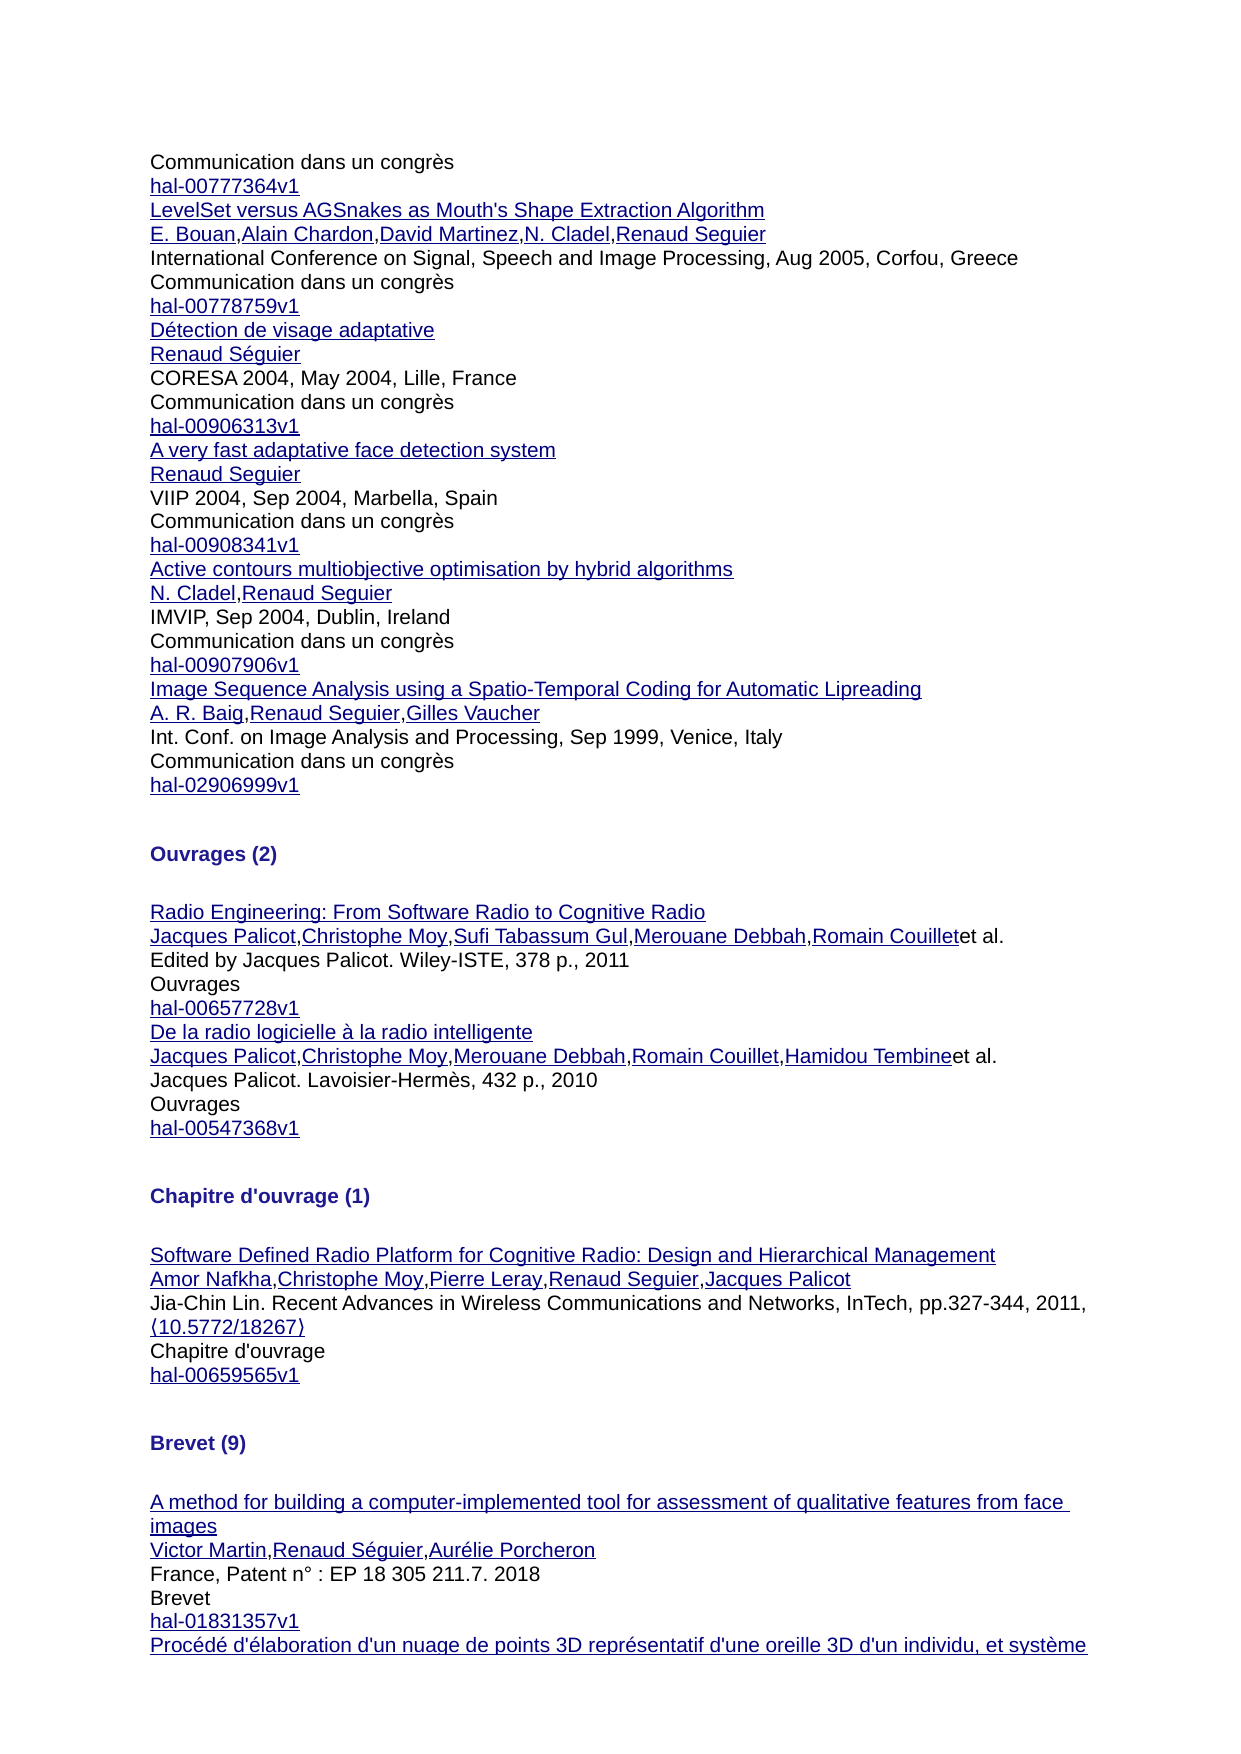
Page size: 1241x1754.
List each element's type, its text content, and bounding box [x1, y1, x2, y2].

table_cell De la radio logicielle à la radio intelligente Jacques Palicot,Christophe Moy,Merouane Debbah,Romain Couillet,Hamidou Tembineet al. Jacques Palicot. Lavoisier-Hermès, 432 p., 2010 Ouvrages hal-00547368v1 [150, 1020, 1090, 1139]
table_header A method for building a computer-implemented tool for assessment of qualitative features from face images Victor Martin,Renaud Séguier,Aurélie Porcheron France, Patent n° : EP 18 305 211.7. 2018 Brevet hal-01831357v1 [150, 1490, 1090, 1633]
subtitle Ouvrages (2) [150, 842, 1090, 866]
subtitle Brevet (9) [150, 1431, 1090, 1455]
table_header Radio Engineering: From Software Radio to Cognitive Radio Jacques Palicot,Christophe Moy,Sufi Tabassum Gul,Merouane Debbah,Romain Couilletet al. Edited by Jacques Palicot. Wiley-ISTE, 378 p., 2011 Ouvrages hal-00657728v1 [150, 900, 1090, 1020]
subtitle Chapitre d'ouvrage (1) [150, 1184, 1090, 1208]
table_cell LevelSet versus AGSnakes as Mouth's Shape Extraction Algorithm E. Bouan,Alain Chardon,David Martinez,N. Cladel,Renaud Seguier International Conference on Signal, Speech and Image Processing, Aug 2005, Corfou, Greece Communication dans un congrès hal-00778759v1 [150, 198, 1090, 318]
table_cell Active contours multiobjective optimisation by hybrid algorithms N. Cladel,Renaud Seguier IMVIP, Sep 2004, Dublin, Ireland Communication dans un congrès hal-00907906v1 [150, 557, 1090, 677]
table_header Software Defined Radio Platform for Cognitive Radio: Design and Hierarchical Management Amor Nafkha,Christophe Moy,Pierre Leray,Renaud Seguier,Jacques Palicot Jia-Chin Lin. Recent Advances in Wireless Communications and Networks, InTech, pp.327-344, 2011, ⟨10.5772/18267⟩ Chapitre d'ouvrage hal-00659565v1 [150, 1243, 1090, 1386]
table_cell Image Sequence Analysis using a Spatio-Temporal Coding for Automatic Lipreading A. R. Baig,Renaud Seguier,Gilles Vaucher Int. Conf. on Image Analysis and Processing, Sep 1999, Venice, Italy Communication dans un congrès hal-02906999v1 [150, 677, 1090, 797]
table_cell A very fast adaptative face detection system Renaud Seguier VIIP 2004, Sep 2004, Marbella, Spain Communication dans un congrès hal-00908341v1 [150, 438, 1090, 557]
table_cell Communication dans un congrès hal-00777364v1 [150, 150, 1090, 198]
table_cell Procédé d'élaboration d'un nuage de points 3D représentatif d'une oreille 3D d'un individu, et système [150, 1633, 1090, 1655]
table_cell Détection de visage adaptative Renaud Séguier CORESA 2004, May 2004, Lille, France Communication dans un congrès hal-00906313v1 [150, 318, 1090, 437]
